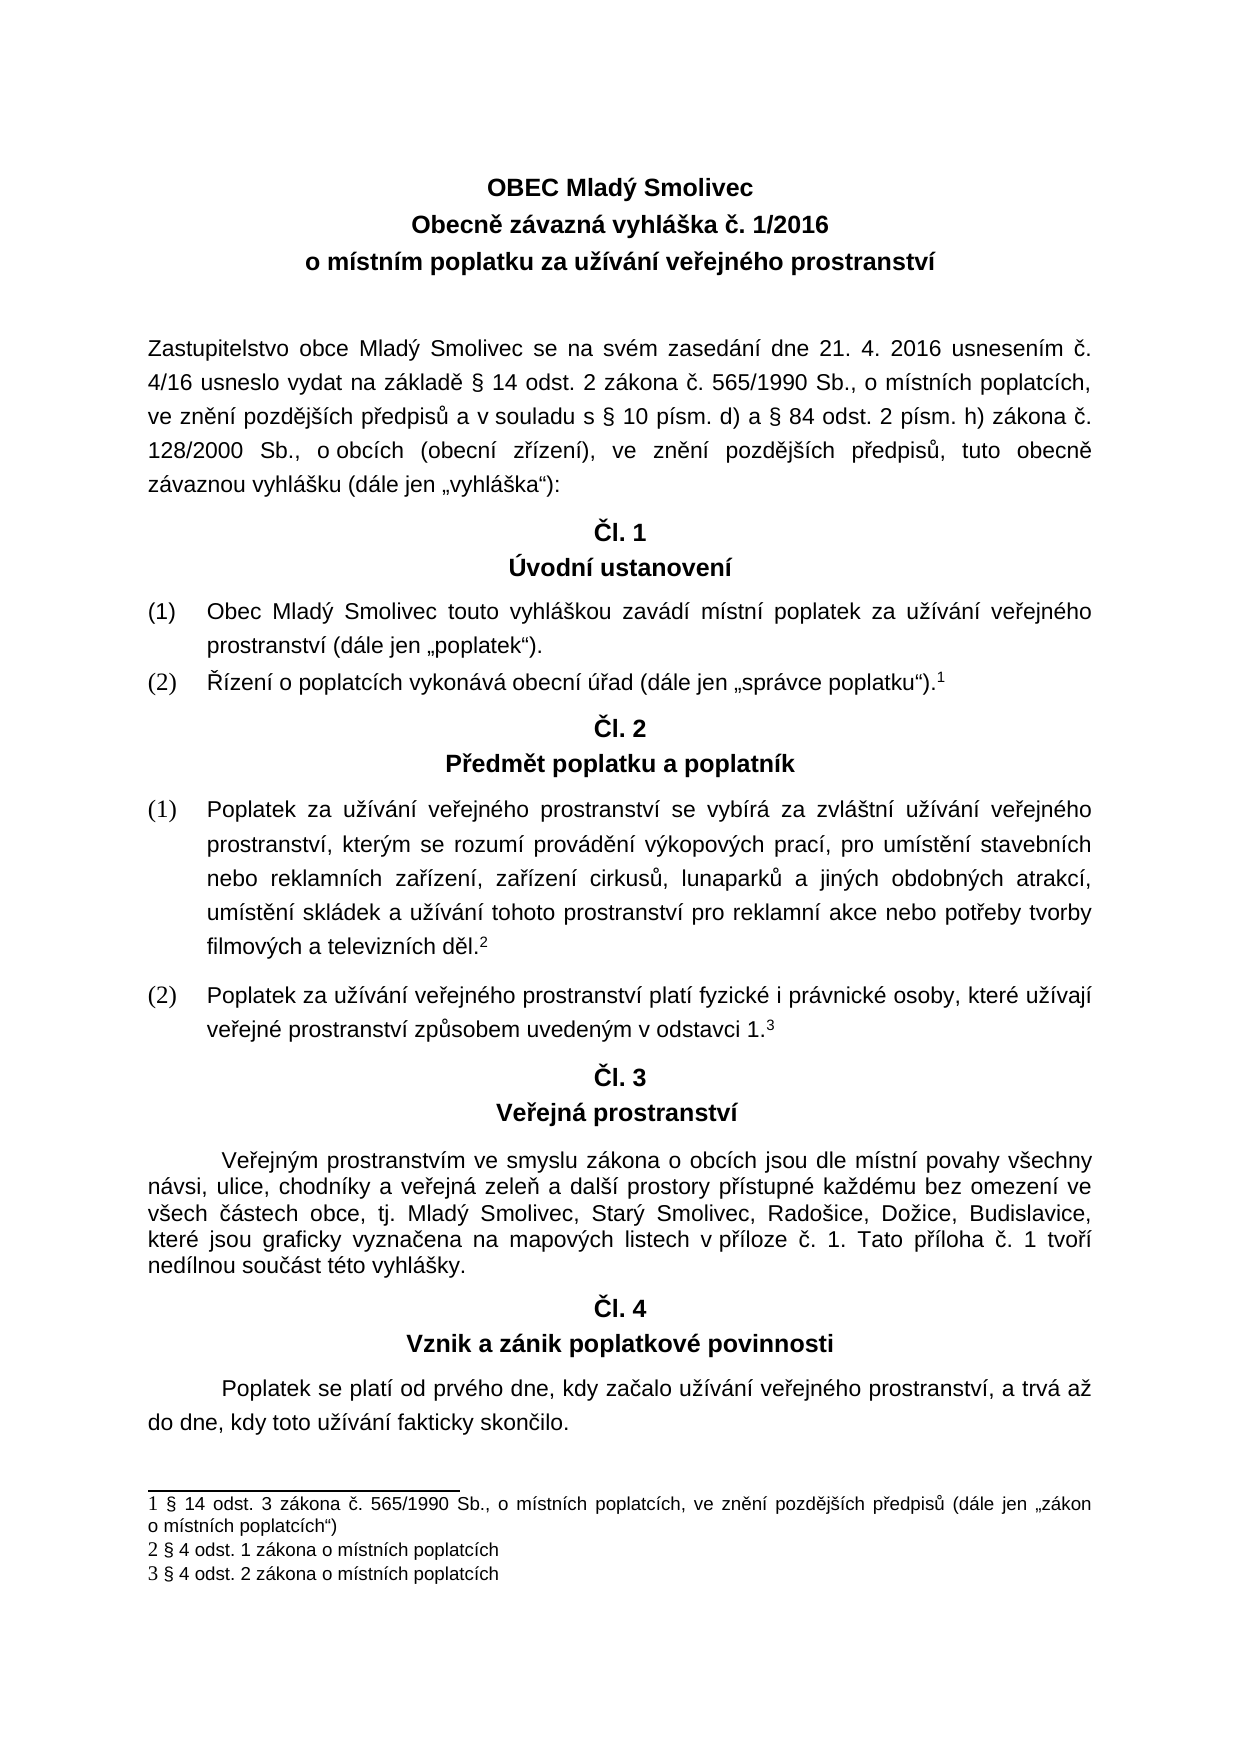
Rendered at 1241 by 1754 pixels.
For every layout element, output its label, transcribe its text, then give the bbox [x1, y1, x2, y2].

text Čl. 1 [148, 518, 1093, 547]
text Obecně závazná vyhláška č. 1/2016 [148, 210, 1093, 239]
text Veřejným prostranstvím ve smyslu zákona o obcích jsou dle místní povahy všechny návsi, ulice, chodníky a veřejná zeleň a další prostory přístupné každému bez omezení ve všech částech obce, tj. Mladý Smolivec, Starý Smolivec, Radošice, Dožice, Budislavice, které jsou graficky vyznačena na mapových listech v příloze č. 1. Tato příloha č. 1 tvoří nedílnou součást této vyhlášky. [148, 1147, 1093, 1278]
text o místním poplatku za užívání veřejného prostranství [148, 247, 1093, 276]
list Poplatek za užívání veřejného prostranství se vybírá za zvláštní užívání veřejného prostranství, kterým se rozumí provádění výkopových prací, pro umístění stavebních nebo reklamních zařízení, zařízení cirkusů, lunaparků a jiných obdobných atrakcí, umístění skládek a užívání tohoto prostranství pro reklamní akce nebo potřeby tvorby filmových a televizních děl. [148, 794, 1093, 959]
list § 4 odst. 2 zákona o místních poplatcích [148, 1561, 1093, 1585]
text OBEC Mladý Smolivec [148, 173, 1093, 201]
list Obec Mladý Smolivec touto vyhláškou zavádí místní poplatek za užívání veřejného prostranství (dále jen „poplatek“). [148, 598, 1093, 659]
list § 14 odst. 3 zákona č. 565/1990 Sb., o místních poplatcích, ve znění pozdějších předpisů (dále jen „zákon o místních poplatcích“) [148, 1491, 1093, 1537]
text Zastupitelstvo obce Mladý Smolivec se na svém zasedání dne 21. 4. 2016 usnesením č. 4/16 usneslo vydat na základě § 14 odst. 2 zákona č. 565/1990 Sb., o místních poplatcích, ve znění pozdějších předpisů a v souladu s § 10 písm. d) a § 84 odst. 2 písm. h) zákona č. 128/2000 Sb., o obcích (obecní zřízení), ve znění pozdějších předpisů, tuto obecně závaznou vyhlášku (dále jen „vyhláška“): [148, 334, 1093, 497]
text Čl. 2 [148, 713, 1093, 742]
text Vznik a zánik poplatkové povinnosti [148, 1329, 1093, 1358]
text Předmět poplatku a poplatník [148, 748, 1093, 777]
text Veřejná prostranství [148, 1098, 1093, 1127]
text Čl. 3 [148, 1063, 1093, 1092]
list Poplatek za užívání veřejného prostranství platí fyzické i právnické osoby, které užívají veřejné prostranství způsobem uvedeným v odstavci 1. [148, 980, 1093, 1043]
text Úvodní ustanovení [148, 553, 1093, 582]
text Poplatek se platí od prvého dne, kdy začalo užívání veřejného prostranství, a trvá až do dne, kdy toto užívání fakticky skončilo. [148, 1375, 1093, 1435]
list Řízení o poplatcích vykonává obecní úřad (dále jen „správce poplatku“). [148, 667, 1093, 695]
list § 4 odst. 1 zákona o místních poplatcích [148, 1537, 1093, 1561]
text Čl. 4 [148, 1294, 1093, 1323]
